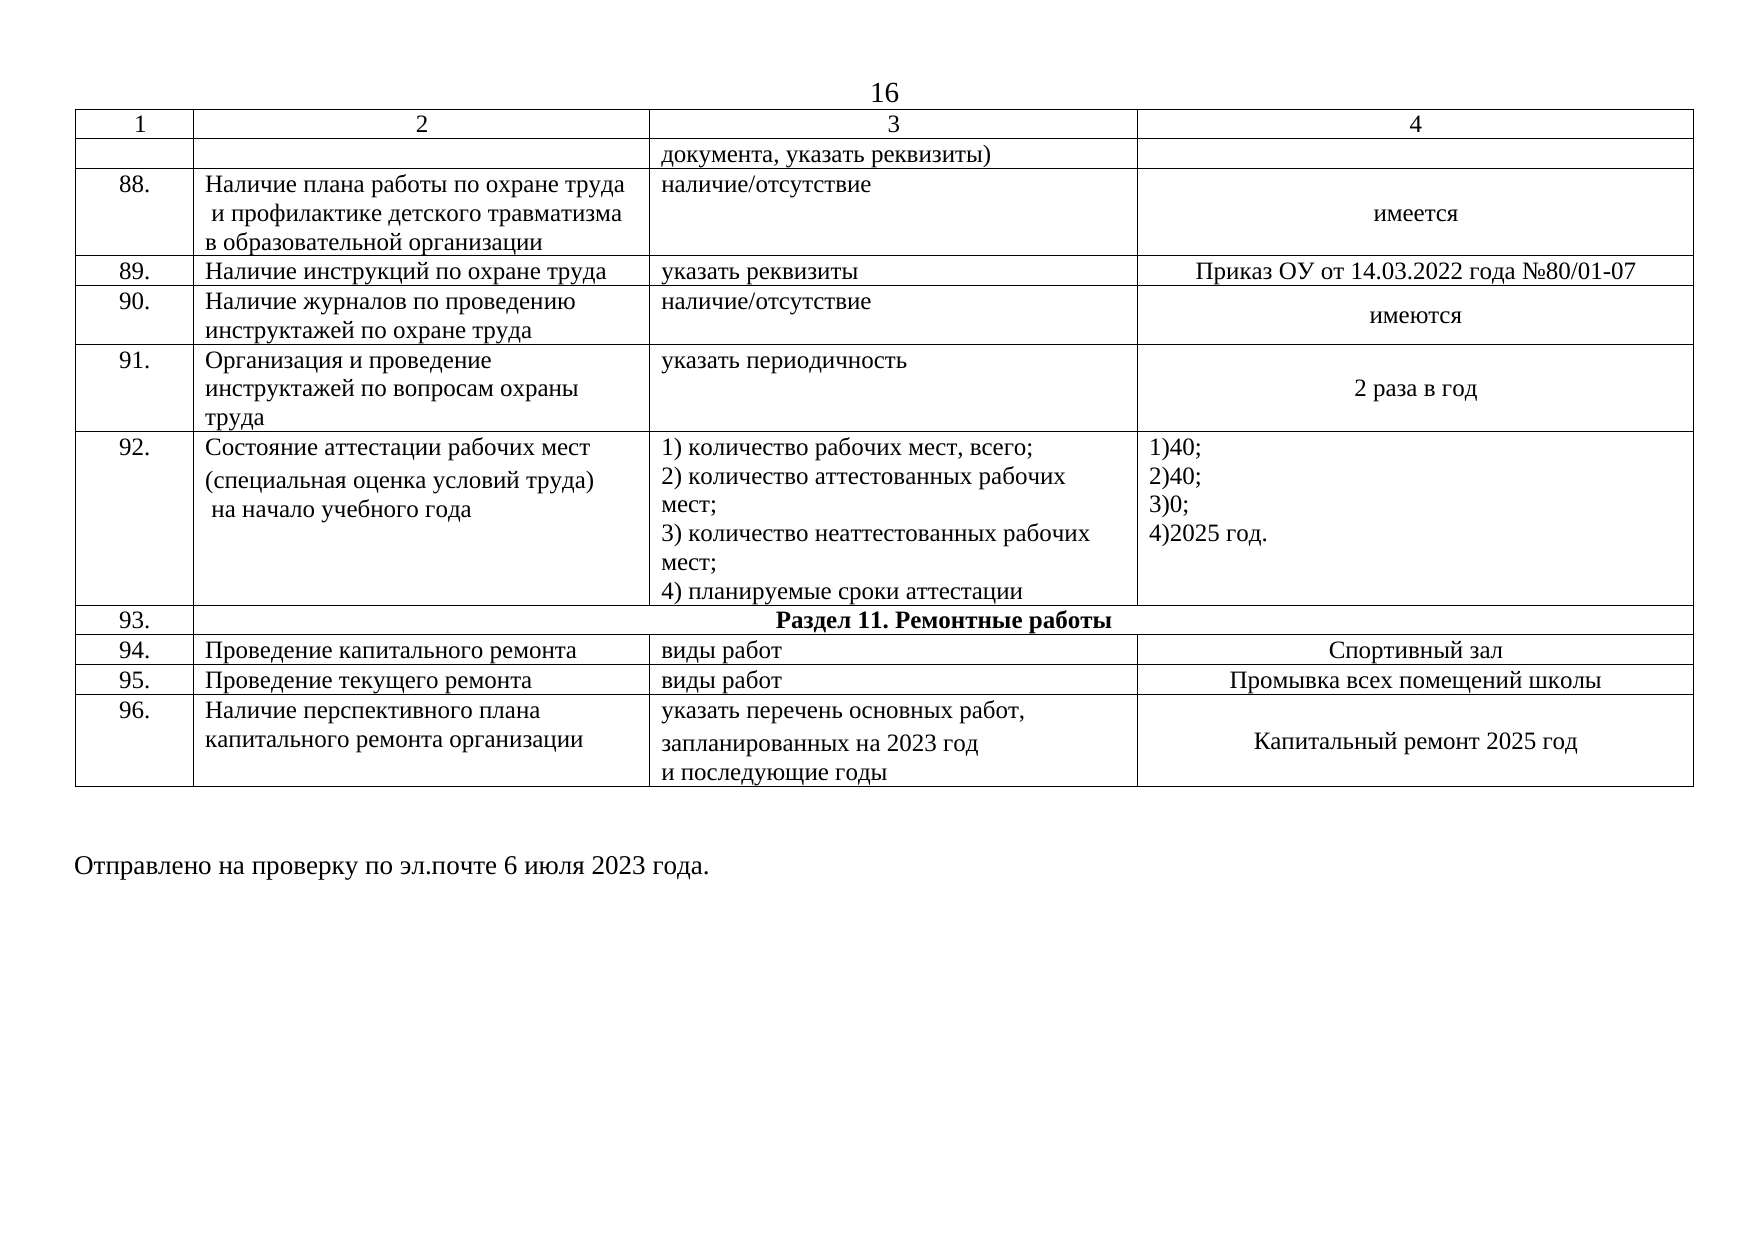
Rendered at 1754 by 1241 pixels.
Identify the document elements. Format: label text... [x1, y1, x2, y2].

table_cell Наличие перспективного плана капитального ремонта организации [194, 695, 649, 786]
table_cell 91. [76, 345, 193, 431]
table_cell 93. [76, 606, 193, 634]
table_cell Наличие плана работы по охране труда и профилактике детского травматизма в образовательной организации [194, 169, 649, 255]
table_cell Капитальный ремонт 2025 год [1138, 695, 1693, 786]
table_cell виды работ [650, 635, 1137, 664]
table_cell 96. [76, 695, 193, 786]
table_cell Приказ ОУ от 14.03.2022 года №80/01-07 [1138, 256, 1693, 285]
table_header 4 [1138, 110, 1693, 138]
table_cell [1138, 139, 1693, 168]
table_cell Спортивный зал [1138, 635, 1693, 664]
table_cell документа, указать реквизиты) [650, 139, 1137, 168]
table_cell Наличие журналов по проведению инструктажей по охране труда [194, 286, 649, 344]
table_cell 2 раза в год [1138, 345, 1693, 431]
table_cell 95. [76, 665, 193, 694]
table_header 1 [76, 110, 193, 138]
table_cell 1) количество рабочих мест, всего; 2) количество аттестованных рабочих мест; 3) количество неаттестованных рабочих мест; 4) планируемые сроки аттестации [650, 432, 1137, 604]
table_header 2 [194, 110, 649, 138]
table_cell Проведение текущего ремонта [194, 665, 649, 694]
table_cell указать перечень основных работ, запланированных на 2023 год и последующие годы [650, 695, 1137, 786]
table_cell наличие/отсутствие [650, 169, 1137, 255]
table_cell Организация и проведение инструктажей по вопросам охраны труда [194, 345, 649, 431]
table_cell Состояние аттестации рабочих мест (специальная оценка условий труда) на начало учебного года [194, 432, 649, 604]
table_header 3 [650, 110, 1137, 138]
table_cell имеется [1138, 169, 1693, 255]
table_cell 90. [76, 286, 193, 344]
table_cell наличие/отсутствие [650, 286, 1137, 344]
table_cell Наличие инструкций по охране труда [194, 256, 649, 285]
table_cell 88. [76, 169, 193, 255]
table_cell [194, 139, 649, 168]
table_cell 89. [76, 256, 193, 285]
table_cell Проведение капитального ремонта [194, 635, 649, 664]
table_cell виды работ [650, 665, 1137, 694]
table_cell 92. [76, 432, 193, 604]
table_cell Промывка всех помещений школы [1138, 665, 1693, 694]
table_cell Раздел 11. Ремонтные работы [194, 606, 1693, 634]
text Отправлено на проверку по эл.почте 6 июля 2023 года. [74, 849, 1695, 881]
table_cell 94. [76, 635, 193, 664]
table_cell [76, 139, 193, 168]
table_cell имеются [1138, 286, 1693, 344]
table_cell 1)40; 2)40; 3)0; 4)2025 год. [1138, 432, 1693, 604]
table_cell указать периодичность [650, 345, 1137, 431]
table_cell указать реквизиты [650, 256, 1137, 285]
